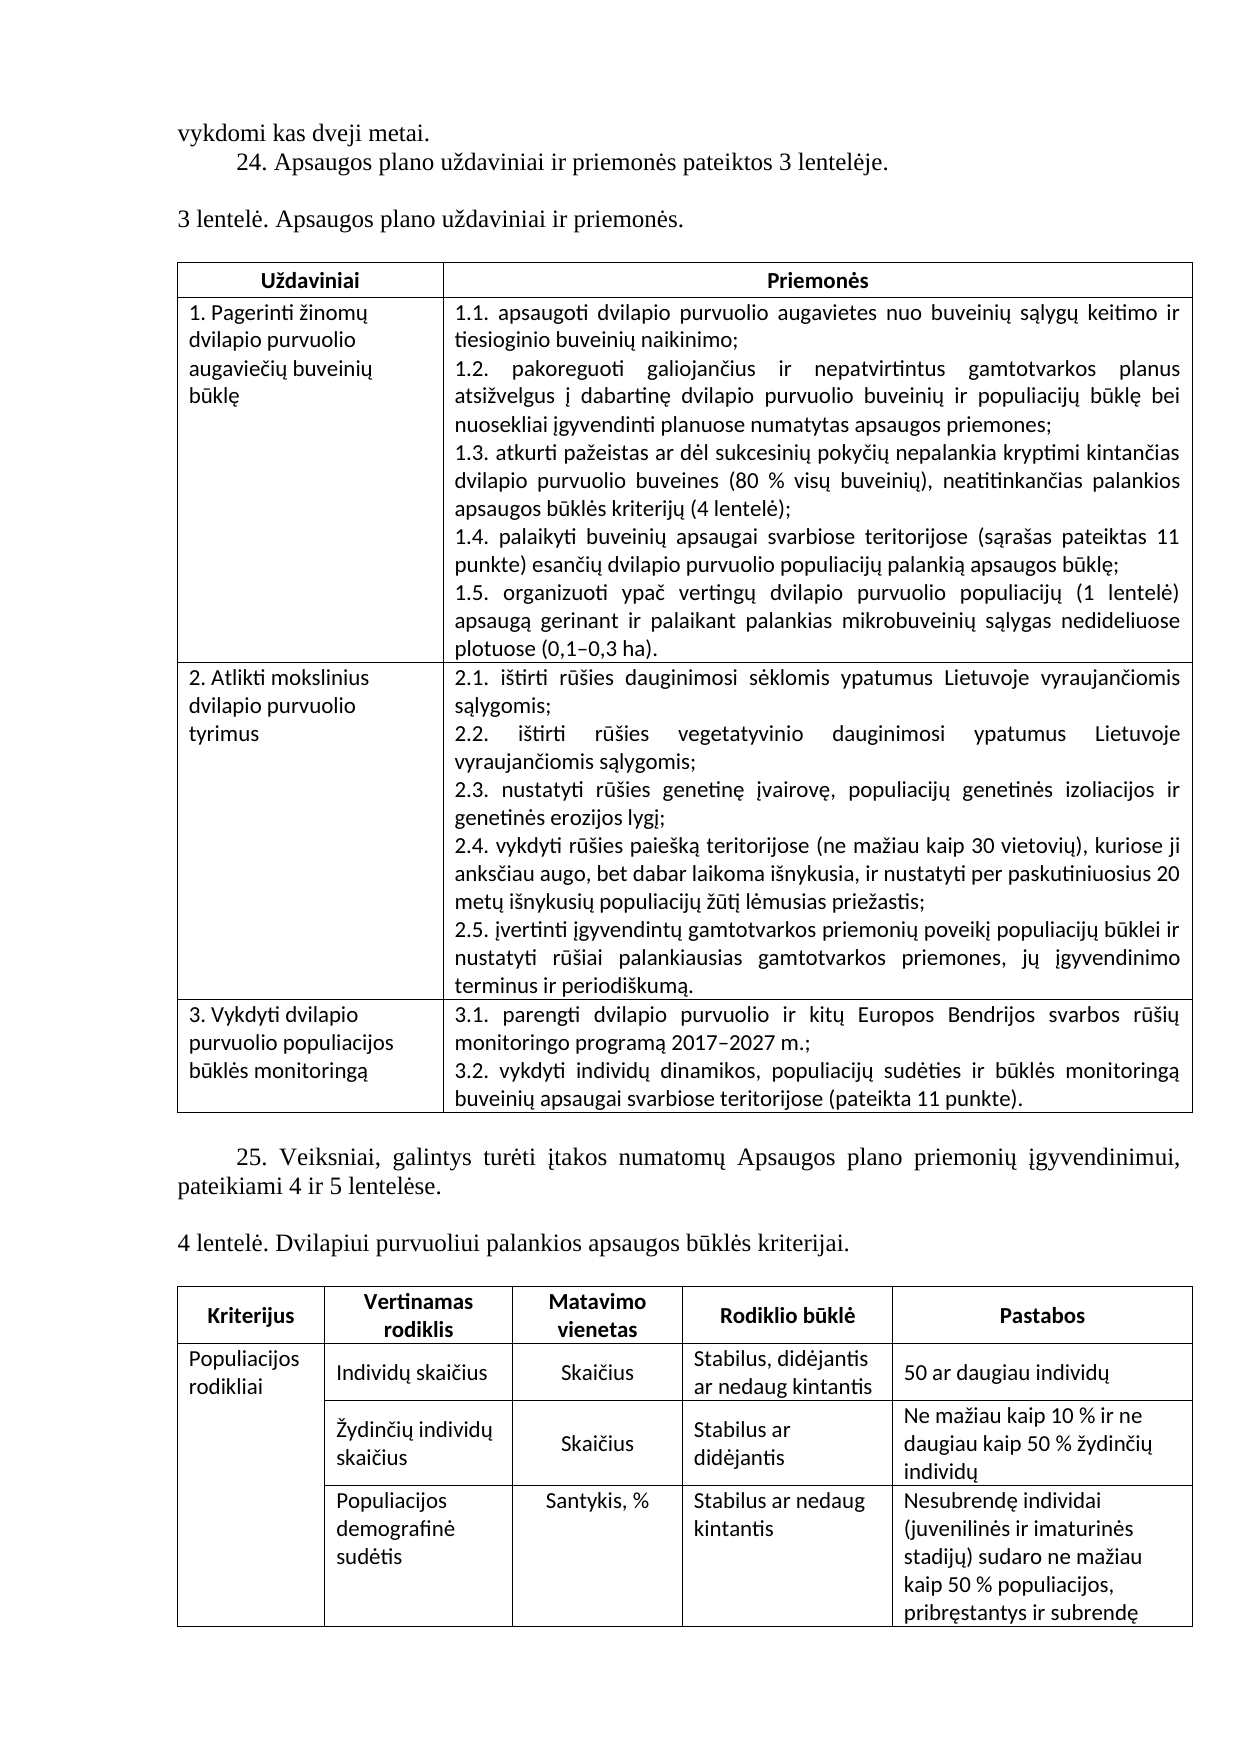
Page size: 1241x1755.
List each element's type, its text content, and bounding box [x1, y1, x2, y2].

table_cell 3. Vykdyti dvilapio purvuolio populiacijos būklės monitoringą [178, 1000, 443, 1112]
text 25. Veiksniai, galintys turėti įtakos numatomų Apsaugos plano priemonių įgyvendinimui, pateikiami 4 ir 5 lentelėse. [177, 1142, 1181, 1199]
table_cell Populiacijos demografinė sudėtis [325, 1486, 512, 1626]
table_cell 50 ar daugiau individų [893, 1344, 1192, 1400]
table_header Priemonės [444, 263, 1192, 297]
text vykdomi kas dveji metai. [177, 118, 1181, 147]
text 4 lentelė. Dvilapiui purvuoliui palankios apsaugos būklės kriterijai. [177, 1228, 1181, 1257]
table_cell Ne mažiau kaip 10 % ir ne daugiau kaip 50 % žydinčių individų [893, 1401, 1192, 1485]
table_cell Santykis, % [513, 1486, 682, 1626]
table_cell 3.1. parengti dvilapio purvuolio ir kitų Europos Bendrijos svarbos rūšių monitoringo programą 2017–2027 m.; 3.2. vykdyti individų dinamikos, populiacijų sudėties ir būklės monitoringą buveinių apsaugai svarbiose teritorijose (pateikta 11 punkte). [444, 1000, 1192, 1112]
table_cell Stabilus, didėjantis ar nedaug kintantis [683, 1344, 892, 1400]
table_cell Žydinčių individų skaičius [325, 1401, 512, 1485]
table_cell Individų skaičius [325, 1344, 512, 1400]
table_cell Skaičius [513, 1344, 682, 1400]
table_cell 1.1. apsaugoti dvilapio purvuolio augavietes nuo buveinių sąlygų keitimo ir tiesioginio buveinių naikinimo; 1.2. pakoreguoti galiojančius ir nepatvirtintus gamtotvarkos planus atsižvelgus į dabartinę dvilapio purvuolio buveinių ir populiacijų būklę bei nuosekliai įgyvendinti planuose numatytas apsaugos priemones; 1.3. atkurti pažeistas ar dėl sukcesinių pokyčių nepalankia kryptimi kintančias dvilapio purvuolio buveines (80 % visų buveinių), neatitinkančias palankios apsaugos būklės kriterijų (4 lentelė); 1.4. palaikyti buveinių apsaugai svarbiose teritorijose (sąrašas pateiktas 11 punkte) esančių dvilapio purvuolio populiacijų palankią apsaugos būklę; 1.5. organizuoti ypač vertingų dvilapio purvuolio populiacijų (1 lentelė) apsaugą gerinant ir palaikant palankias mikrobuveinių sąlygas nedideliuose plotuose (0,1–0,3 ha). [444, 298, 1192, 662]
table_header Rodiklio būklė [683, 1287, 892, 1343]
text 24. Apsaugos plano uždaviniai ir priemonės pateiktos 3 lentelėje. [177, 147, 1181, 176]
table_cell Skaičius [513, 1401, 682, 1485]
table_cell Stabilus ar nedaug kintantis [683, 1486, 892, 1626]
text 3 lentelė. Apsaugos plano uždaviniai ir priemonės. [177, 204, 1181, 233]
table_header Pastabos [893, 1287, 1192, 1343]
table_cell Stabilus ar didėjantis [683, 1401, 892, 1485]
table_cell Nesubrendę individai (juvenilinės ir imaturinės stadijų) sudaro ne mažiau kaip 50 % populiacijos, pribręstantys ir subrendę [893, 1486, 1192, 1626]
table_header Uždaviniai [178, 263, 443, 297]
table_header Vertinamas rodiklis [325, 1287, 512, 1343]
table_cell 1. Pagerinti žinomų dvilapio purvuolio augaviečių buveinių būklę [178, 298, 443, 662]
table_cell Populiacijos rodikliai [178, 1344, 324, 1626]
table_header Matavimo vienetas [513, 1287, 682, 1343]
table_cell 2. Atlikti mokslinius dvilapio purvuolio tyrimus [178, 663, 443, 999]
table_header Kriterijus [178, 1287, 324, 1343]
table_cell 2.1. ištirti rūšies dauginimosi sėklomis ypatumus Lietuvoje vyraujančiomis sąlygomis; 2.2. ištirti rūšies vegetatyvinio dauginimosi ypatumus Lietuvoje vyraujančiomis sąlygomis; 2.3. nustatyti rūšies genetinę įvairovę, populiacijų genetinės izoliacijos ir genetinės erozijos lygį; 2.4. vykdyti rūšies paiešką teritorijose (ne mažiau kaip 30 vietovių), kuriose ji anksčiau augo, bet dabar laikoma išnykusia, ir nustatyti per paskutiniuosius 20 metų išnykusių populiacijų žūtį lėmusias priežastis; 2.5. įvertinti įgyvendintų gamtotvarkos priemonių poveikį populiacijų būklei ir nustatyti rūšiai palankiausias gamtotvarkos priemones, jų įgyvendinimo terminus ir periodiškumą. [444, 663, 1192, 999]
